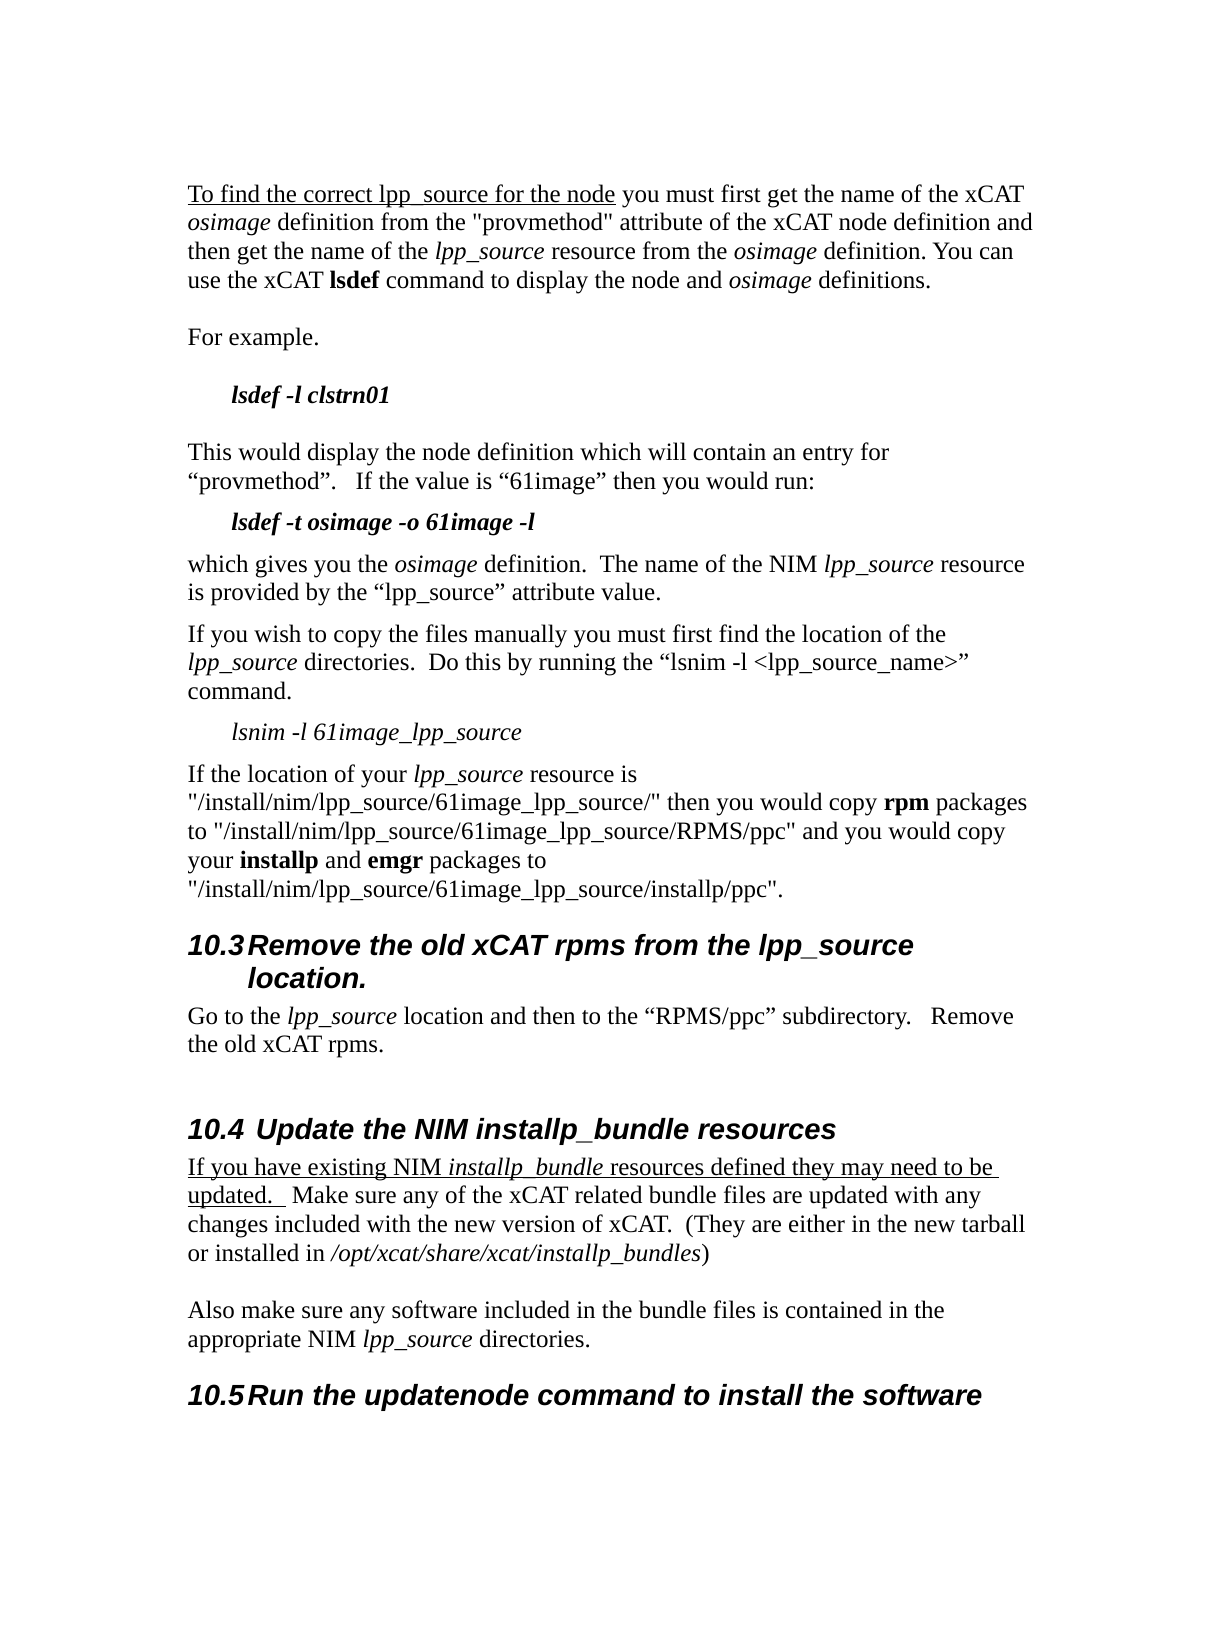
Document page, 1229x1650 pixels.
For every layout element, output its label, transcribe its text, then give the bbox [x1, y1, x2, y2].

text Also make sure any software included in the bundle files is contained in the appropriate NIM lpp_source directories. [187, 1296, 1041, 1353]
text lsnim -l 61image_lpp_source [187, 717, 1041, 746]
text which gives you the osimage definition. The name of the NIM lpp_source resource is provided by the “lpp_source” attribute value. [187, 549, 1041, 606]
text lsdef -t osimage -o 61image -l [187, 507, 1041, 536]
text Go to the lpp_source location and then to the “RPMS/ppc” subdirectory. Remove the old xCAT rpms. [187, 1001, 1041, 1058]
text For example. [187, 322, 1041, 351]
text This would display the node definition which will contain an entry for “provmethod”. If the value is “61image” then you would run: [187, 437, 1041, 495]
text If you have existing NIM installp_bundle resources defined they may need to be updated. Make sure any of the xCAT related bundle files are updated with any changes included with the new version of xCAT. (They are either in the new tarball or installed in /opt/xcat/share/xcat/installp_bundles) [187, 1152, 1041, 1267]
subtitle Run the updatenode command to install the software [187, 1378, 1041, 1412]
subtitle Remove the old xCAT rpms from the lpp_source location. [187, 927, 1041, 994]
text If the location of your lpp_source resource is "/install/nim/lpp_source/61image_lpp_source/" then you would copy rpm packages to "/install/nim/lpp_source/61image_lpp_source/RPMS/ppc" and you would copy your installp and emgr packages to "/install/nim/lpp_source/61image_lpp_source/installp/ppc". [187, 759, 1041, 902]
text lsdef -l clstrn01 [187, 380, 1041, 409]
subtitle Update the NIM installp_bundle resources [187, 1112, 1041, 1146]
text If you wish to copy the files manually you must first find the location of the lpp_source directories. Do this by running the “lsnim -l <lpp_source_name>” command. [187, 619, 1041, 705]
text To find the correct lpp_source for the node you must first get the name of the xCAT osimage definition from the "provmethod" attribute of the xCAT node definition and then get the name of the lpp_source resource from the osimage definition. You can use the xCAT lsdef command to display the node and osimage definitions. [187, 179, 1041, 294]
